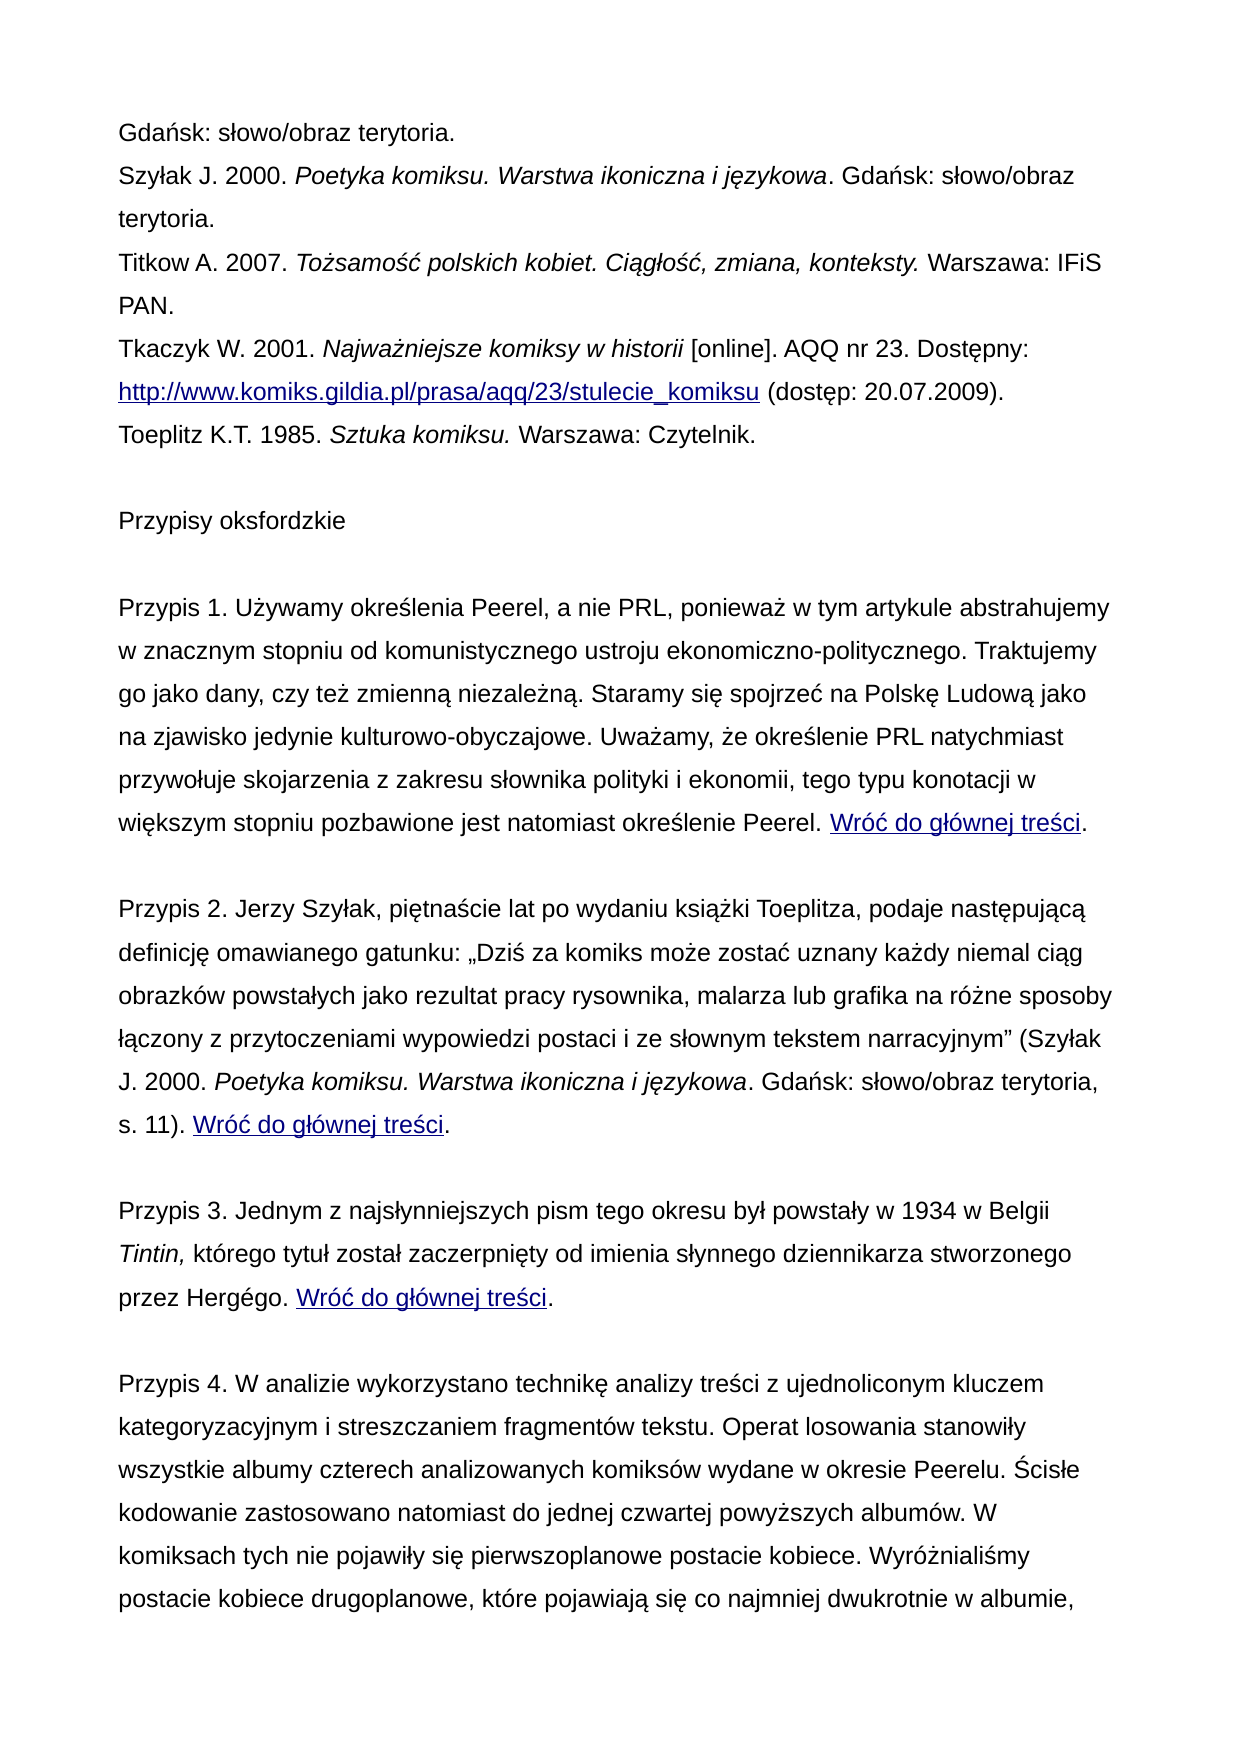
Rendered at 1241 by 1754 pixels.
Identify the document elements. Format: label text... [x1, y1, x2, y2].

text Przypis 4. W analizie wykorzystano technikę analizy treści z ujednoliconym kluczem kategoryzacyjnym i streszczaniem fragmentów tekstu. Operat losowania stanowiły wszystkie albumy czterech analizowanych komiksów wydane w okresie Peerelu. Ścisłe kodowanie zastosowano natomiast do jednej czwartej powyższych albumów. W komiksach tych nie pojawiły się pierwszoplanowe postacie kobiece. Wyróżnialiśmy postacie kobiece drugoplanowe, które pojawiają się co najmniej dwukrotnie w albumie, [118, 1369, 1122, 1613]
text Przypis 3. Jednym z najsłynniejszych pism tego okresu był powstały w 1934 w Belgii Tintin, którego tytuł został zaczerpnięty od imienia słynnego dziennikarza stworzonego przez Hergégo. Wróć do głównej treści. [118, 1196, 1122, 1311]
text Przypis 2. Jerzy Szyłak, piętnaście lat po wydaniu książki Toeplitza, podaje następującą definicję omawianego gatunku: „Dziś za komiks może zostać uznany każdy niemal ciąg obrazków powstałych jako rezultat pracy rysownika, malarza lub grafika na różne sposoby łączony z przytoczeniami wypowiedzi postaci i ze słownym tekstem narracyjnym” (Szyłak J. 2000. Poetyka komiksu. Warstwa ikoniczna i językowa. Gdańsk: słowo/obraz terytoria, s. 11). Wróć do głównej treści. [118, 894, 1122, 1139]
text Titkow A. 2007. Tożsamość polskich kobiet. Ciągłość, zmiana, konteksty. Warszawa: IFiS PAN. [118, 247, 1122, 319]
text Szyłak J. 2000. Poetyka komiksu. Warstwa ikoniczna i językowa. Gdańsk: słowo/obraz terytoria. [118, 161, 1122, 233]
text Toeplitz K.T. 1985. Sztuka komiksu. Warszawa: Czytelnik. [118, 420, 1122, 449]
text Gdańsk: słowo/obraz terytoria. [118, 118, 1122, 147]
subtitle Przypisy oksfordzkie [118, 506, 1122, 535]
text Tkaczyk W. 2001. Najważniejsze komiksy w historii [online]. AQQ nr 23. Dostępny: http://www.komiks.gildia.pl/prasa/aqq/23/stulecie_komiksu (dostęp: 20.07.2009). [118, 334, 1122, 406]
text Przypis 1. Używamy określenia Peerel, a nie PRL, ponieważ w tym artykule abstrahujemy w znacznym stopniu od komunistycznego ustroju ekonomiczno-politycznego. Traktujemy go jako dany, czy też zmienną niezależną. Staramy się spojrzeć na Polskę Ludową jako na zjawisko jedynie kulturowo-obyczajowe. Uważamy, że określenie PRL natychmiast przywołuje skojarzenia z zakresu słownika polityki i ekonomii, tego typu konotacji w większym stopniu pozbawione jest natomiast określenie Peerel. Wróć do głównej treści. [118, 592, 1122, 837]
